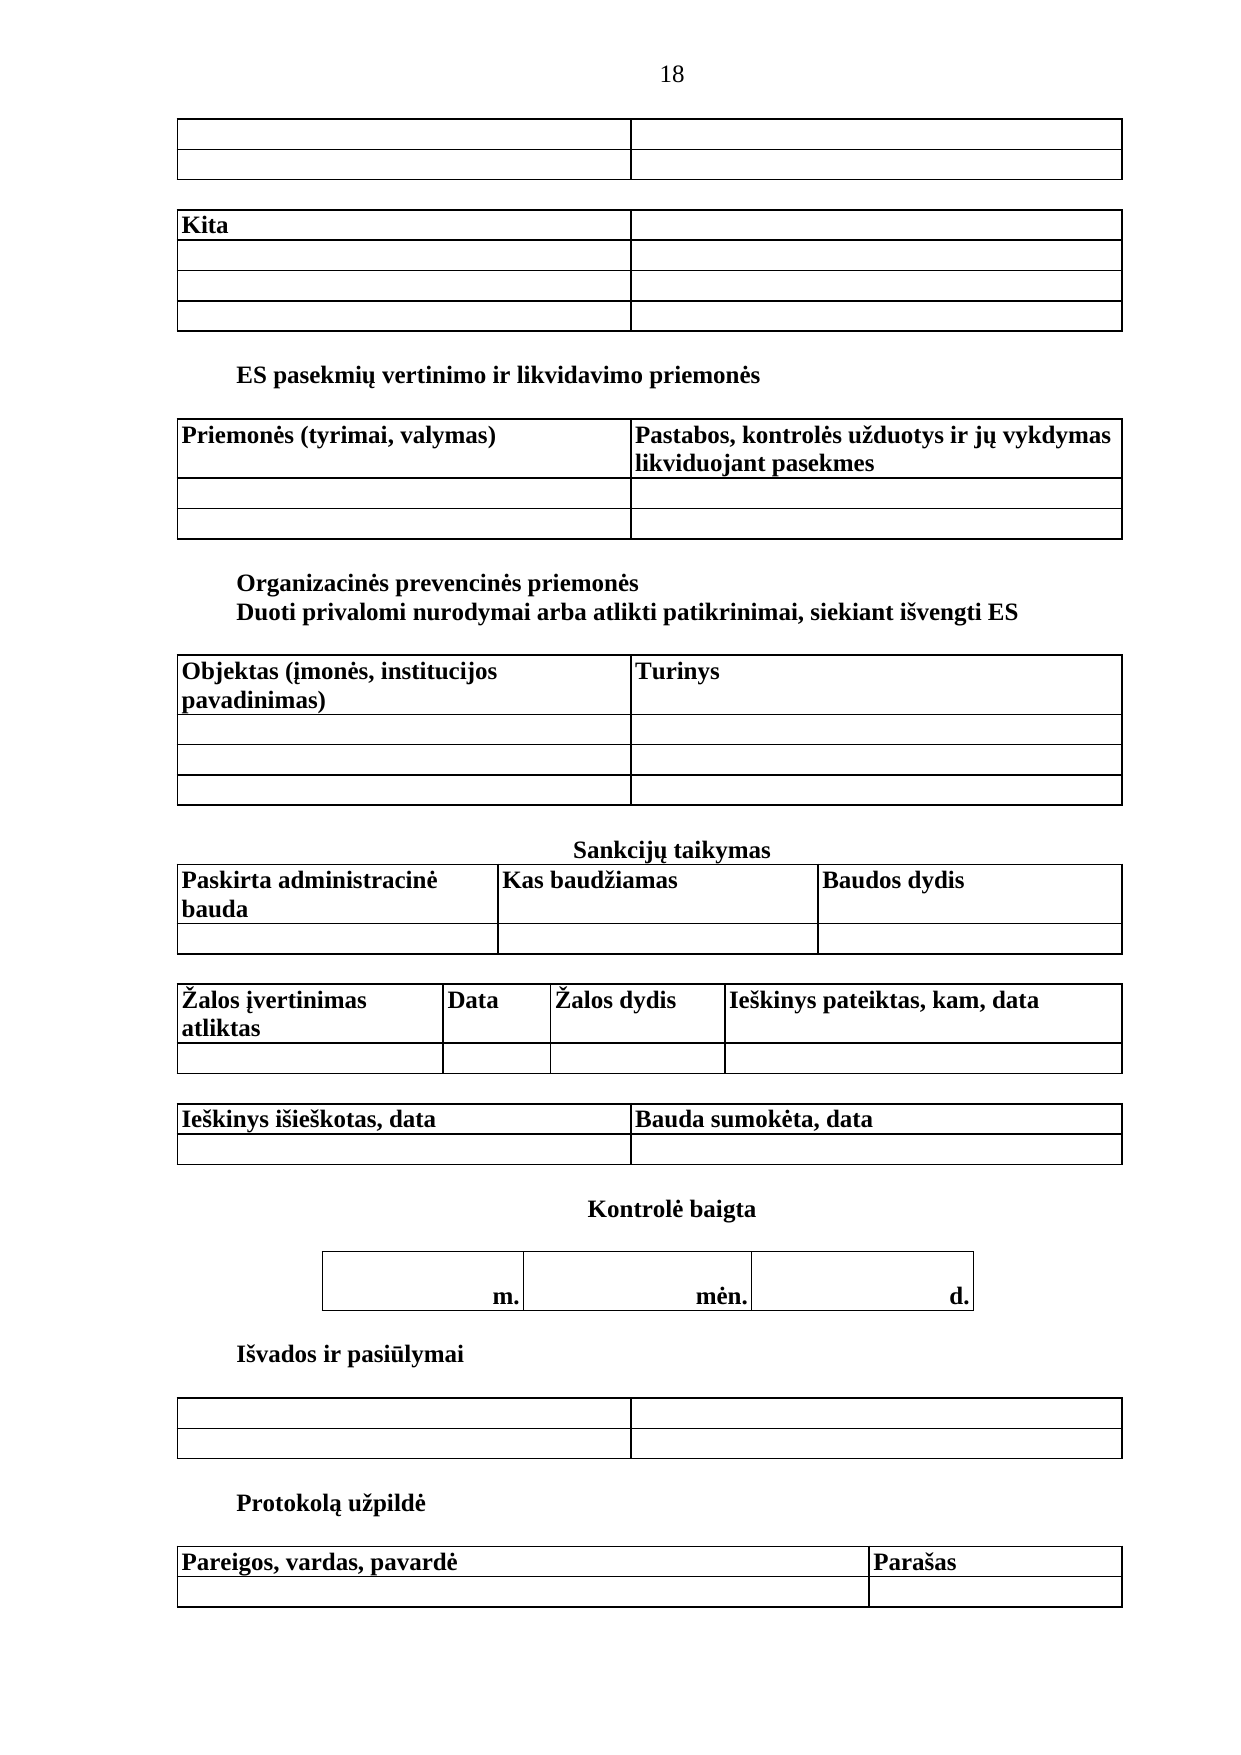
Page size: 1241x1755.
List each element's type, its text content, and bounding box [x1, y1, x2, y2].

table_header [752, 1252, 973, 1281]
table_header [974, 1251, 1122, 1281]
table_cell [178, 479, 630, 507]
table_cell [632, 271, 1121, 300]
table_cell [632, 302, 1121, 330]
table_cell [178, 120, 630, 148]
table_cell [178, 150, 630, 179]
table_header Kita [178, 211, 630, 239]
text Protokolą užpildė [177, 1488, 1166, 1517]
table_header [524, 1252, 751, 1281]
table_header [177, 1251, 322, 1281]
table_header Ieškinys pateiktas, kam, data [726, 985, 1121, 1042]
table_header Data [444, 985, 550, 1042]
table_header [632, 211, 1121, 239]
table_cell [178, 1577, 868, 1606]
table_header Žalos dydis [551, 985, 724, 1042]
table_header Pastabos, kontrolės užduotys ir jų vykdymas likviduojant pasekmes [632, 420, 1121, 477]
table_cell [444, 1044, 550, 1072]
text Išvados ir pasiūlymai [177, 1339, 1166, 1368]
text ES pasekmių vertinimo ir likvidavimo priemonės [177, 361, 1166, 389]
text Duoti privalomi nurodymai arba atlikti patikrinimai, siekiant išvengti ES [177, 597, 1166, 626]
table_cell [632, 241, 1121, 270]
table_cell [178, 509, 630, 538]
table_cell [178, 715, 630, 744]
table_cell [632, 509, 1121, 538]
table_cell mėn. [524, 1281, 751, 1310]
table_cell [178, 1429, 630, 1458]
table_cell [178, 776, 630, 804]
table_cell [178, 241, 630, 270]
table_cell [632, 120, 1121, 148]
table_cell [499, 924, 817, 953]
table_header [323, 1252, 523, 1281]
table_cell m. [323, 1281, 523, 1310]
table_cell [632, 715, 1121, 744]
text Organizacinės prevencinės priemonės [177, 568, 1166, 597]
table_cell [178, 745, 630, 774]
table_cell [632, 479, 1121, 507]
table_cell [974, 1281, 1122, 1310]
table_header Baudos dydis [819, 865, 1121, 922]
table_cell [819, 924, 1121, 953]
table_header Pareigos, vardas, pavardė [178, 1547, 868, 1576]
table_header Parašas [870, 1547, 1121, 1576]
table_cell [632, 776, 1121, 804]
table_cell [178, 302, 630, 330]
text Kontrolė baigta [177, 1194, 1166, 1222]
table_header Paskirta administracinė bauda [178, 865, 497, 922]
table_cell [726, 1044, 1121, 1072]
table_cell [632, 150, 1121, 179]
table_header [178, 1399, 630, 1427]
table_cell [632, 1135, 1121, 1163]
table_header Ieškinys išieškotas, data [178, 1105, 630, 1133]
table_header Objektas (įmonės, institucijos pavadinimas) [178, 656, 630, 713]
table_header Bauda sumokėta, data [632, 1105, 1121, 1133]
table_cell [178, 1044, 442, 1072]
table_header Žalos įvertinimas atliktas [178, 985, 442, 1042]
table_header Priemonės (tyrimai, valymas) [178, 420, 630, 477]
table_header [632, 1399, 1121, 1427]
table_cell [551, 1044, 724, 1072]
table_cell [870, 1577, 1121, 1606]
table_cell d. [752, 1281, 973, 1310]
table_cell [177, 1281, 322, 1310]
table_cell [178, 924, 497, 953]
table_cell [632, 745, 1121, 774]
table_cell [632, 1429, 1121, 1458]
table_cell [178, 1135, 630, 1163]
table_header Turinys [632, 656, 1121, 713]
table_header Kas baudžiamas [499, 865, 817, 922]
text Sankcijų taikymas [177, 835, 1166, 863]
table_cell [178, 271, 630, 300]
